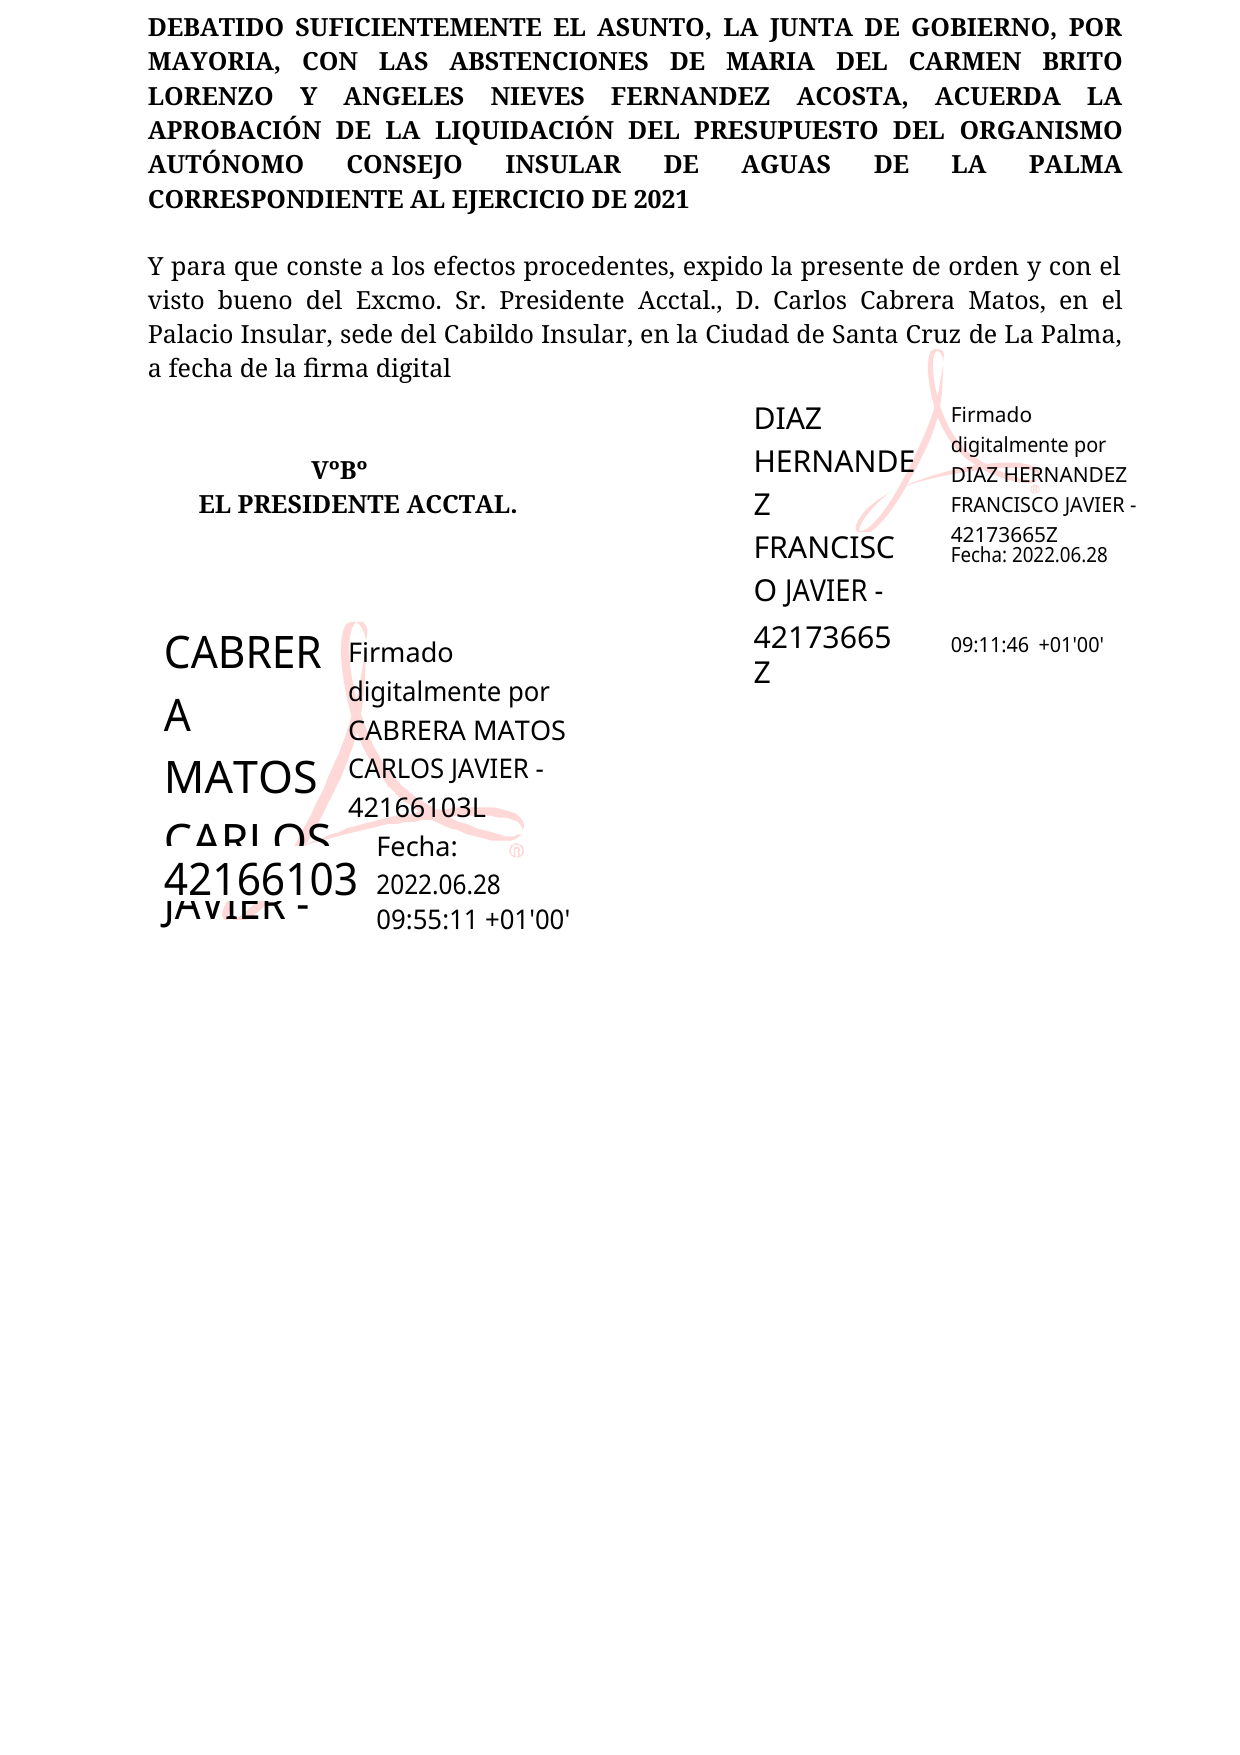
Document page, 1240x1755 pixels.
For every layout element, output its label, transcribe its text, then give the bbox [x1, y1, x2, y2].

subtitle CABRERA MATOS CARLOS JAVIER - [313, 780, 341, 838]
subtitle VºBº [159, 452, 519, 486]
subtitle Firmado digitalmente por CABRERA MATOS CARLOS JAVIER - 42166103L [350, 634, 578, 825]
text Fecha: 2022.06.28 [376, 827, 576, 903]
text Fecha: 2022.06.28 [951, 551, 1144, 566]
subtitle CABRERA MATOS CARLOS JAVIER - [164, 620, 371, 847]
text 09:11:46 +01'00' [951, 630, 1144, 658]
text 42166103L [164, 847, 371, 901]
text 09:55:11 +01'00' [376, 904, 581, 936]
text Firmado digitalmente por DIAZ HERNANDEZ FRANCISCO JAVIER - 42173665Z [951, 400, 1137, 549]
text EL PRESIDENTE ACCTAL. [196, 486, 519, 521]
subtitle CABRERA MATOS CARLOS JAVIER - [164, 901, 341, 933]
text 42173665Z [753, 620, 901, 690]
subtitle DEBATIDO SUFICIENTEMENTE EL ASUNTO, LA JUNTA DE GOBIERNO, POR MAYORIA, CON LAS ABSTENCIONES DE MARIA DEL CARMEN BRITO LORENZO Y ANGELES NIEVES FERNANDEZ ACOSTA, ACUERDA LA APROBACIÓN DE LA LIQUIDACIÓN DEL PRESUPUESTO DEL ORGANISMO AUTÓNOMO CONSEJO INSULAR DE AGUAS DE LA PALMA CORRESPONDIENTE AL EJERCICIO DE 2021 [148, 9, 1123, 215]
subtitle DIAZ HERNANDEZ FRANCISCO JAVIER - [753, 397, 918, 611]
text Y para que conste a los efectos procedentes, expido la presente de orden y con el visto bueno del Excmo. Sr. Presidente Acctal., D. Carlos Cabrera Matos, en el Palacio Insular, sede del Cabildo Insular, en la Ciudad de Santa Cruz de La Palma, a fecha de la firma digital [148, 248, 1122, 384]
text 42166103L [168, 867, 179, 884]
subtitle Firmado digitalmente por CABRERA MATOS CARLOS JAVIER - 42166103L [348, 740, 399, 825]
